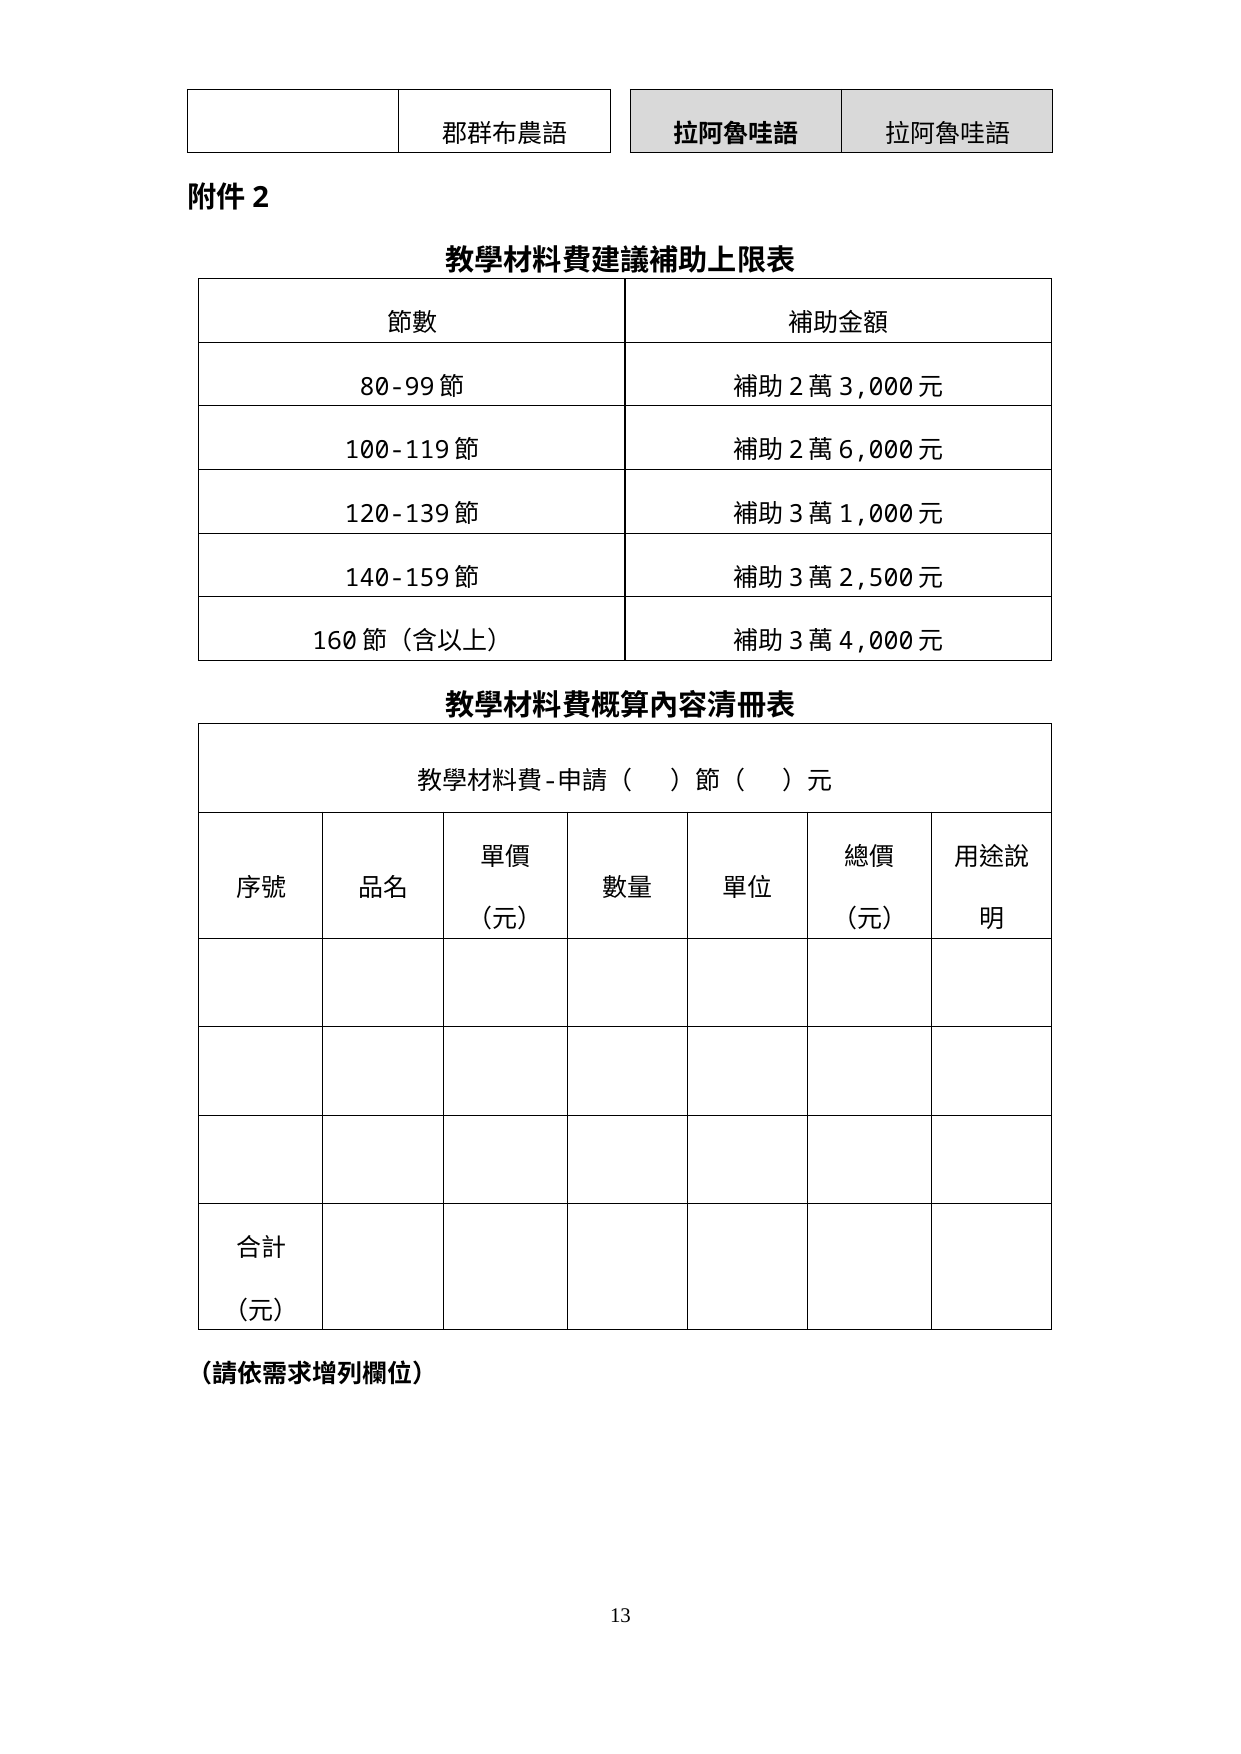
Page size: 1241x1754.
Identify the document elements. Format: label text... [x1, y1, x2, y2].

table_cell [568, 1116, 687, 1203]
table_cell [444, 1027, 567, 1115]
table_cell 補助2萬3,000元 [626, 343, 1051, 405]
table_cell 補助2萬6,000元 [626, 406, 1051, 469]
table_cell 總價（元） [808, 813, 931, 938]
table_cell [444, 939, 567, 1026]
table_cell [932, 1027, 1051, 1115]
table_cell 補助3萬4,000元 [626, 597, 1051, 659]
table_cell [568, 1027, 687, 1115]
text 附件2 [187, 153, 1053, 216]
table_cell 品名 [323, 813, 443, 938]
table_cell [188, 90, 398, 152]
text （請依需求增列欄位） [187, 1330, 1053, 1393]
text 教學材料費建議補助上限表 [187, 216, 1053, 278]
table_cell [323, 1027, 443, 1115]
table_cell 拉阿魯哇語 [842, 90, 1052, 152]
table_cell 補助3萬1,000元 [626, 470, 1051, 532]
table_cell [688, 1027, 807, 1115]
table_cell [808, 1027, 931, 1115]
table_cell [199, 1027, 322, 1115]
table_cell [444, 1204, 567, 1329]
table_cell 合計（元） [199, 1204, 322, 1329]
table_cell [323, 1204, 443, 1329]
table_cell [323, 939, 443, 1026]
table_header 補助金額 [626, 279, 1051, 342]
table_cell 120-139節 [199, 470, 624, 532]
table_cell [808, 939, 931, 1026]
text 教學材料費概算內容清冊表 [187, 661, 1053, 723]
table_cell 80-99節 [199, 343, 624, 405]
table_cell [688, 1116, 807, 1203]
table_header 教學材料費-申請（ ）節（ ）元 [199, 724, 1051, 812]
table_cell 序號 [199, 813, 322, 938]
table_cell [199, 939, 322, 1026]
table_cell 160節（含以上） [199, 597, 624, 659]
table_cell 100-119節 [199, 406, 624, 469]
table_cell 補助3萬2,500元 [626, 534, 1051, 596]
table_cell 數量 [568, 813, 687, 938]
table_header 節數 [199, 279, 624, 342]
table_cell [932, 1116, 1051, 1203]
table_cell 單位 [688, 813, 807, 938]
table_cell [688, 939, 807, 1026]
table_cell [688, 1204, 807, 1329]
table_cell 140-159節 [199, 534, 624, 596]
table_cell [932, 1204, 1051, 1329]
table_cell [568, 939, 687, 1026]
table_cell [808, 1116, 931, 1203]
table_cell [932, 939, 1051, 1026]
table_cell [199, 1116, 322, 1203]
table_cell [808, 1204, 931, 1329]
table_cell 郡群布農語 [399, 90, 610, 152]
table_cell [568, 1204, 687, 1329]
table_cell [323, 1116, 443, 1203]
table_cell 單價（元） [444, 813, 567, 938]
table_cell 拉阿魯哇語 [631, 90, 841, 152]
table_cell 用途說明 [932, 813, 1051, 938]
table_cell [611, 89, 630, 152]
table_cell [444, 1116, 567, 1203]
